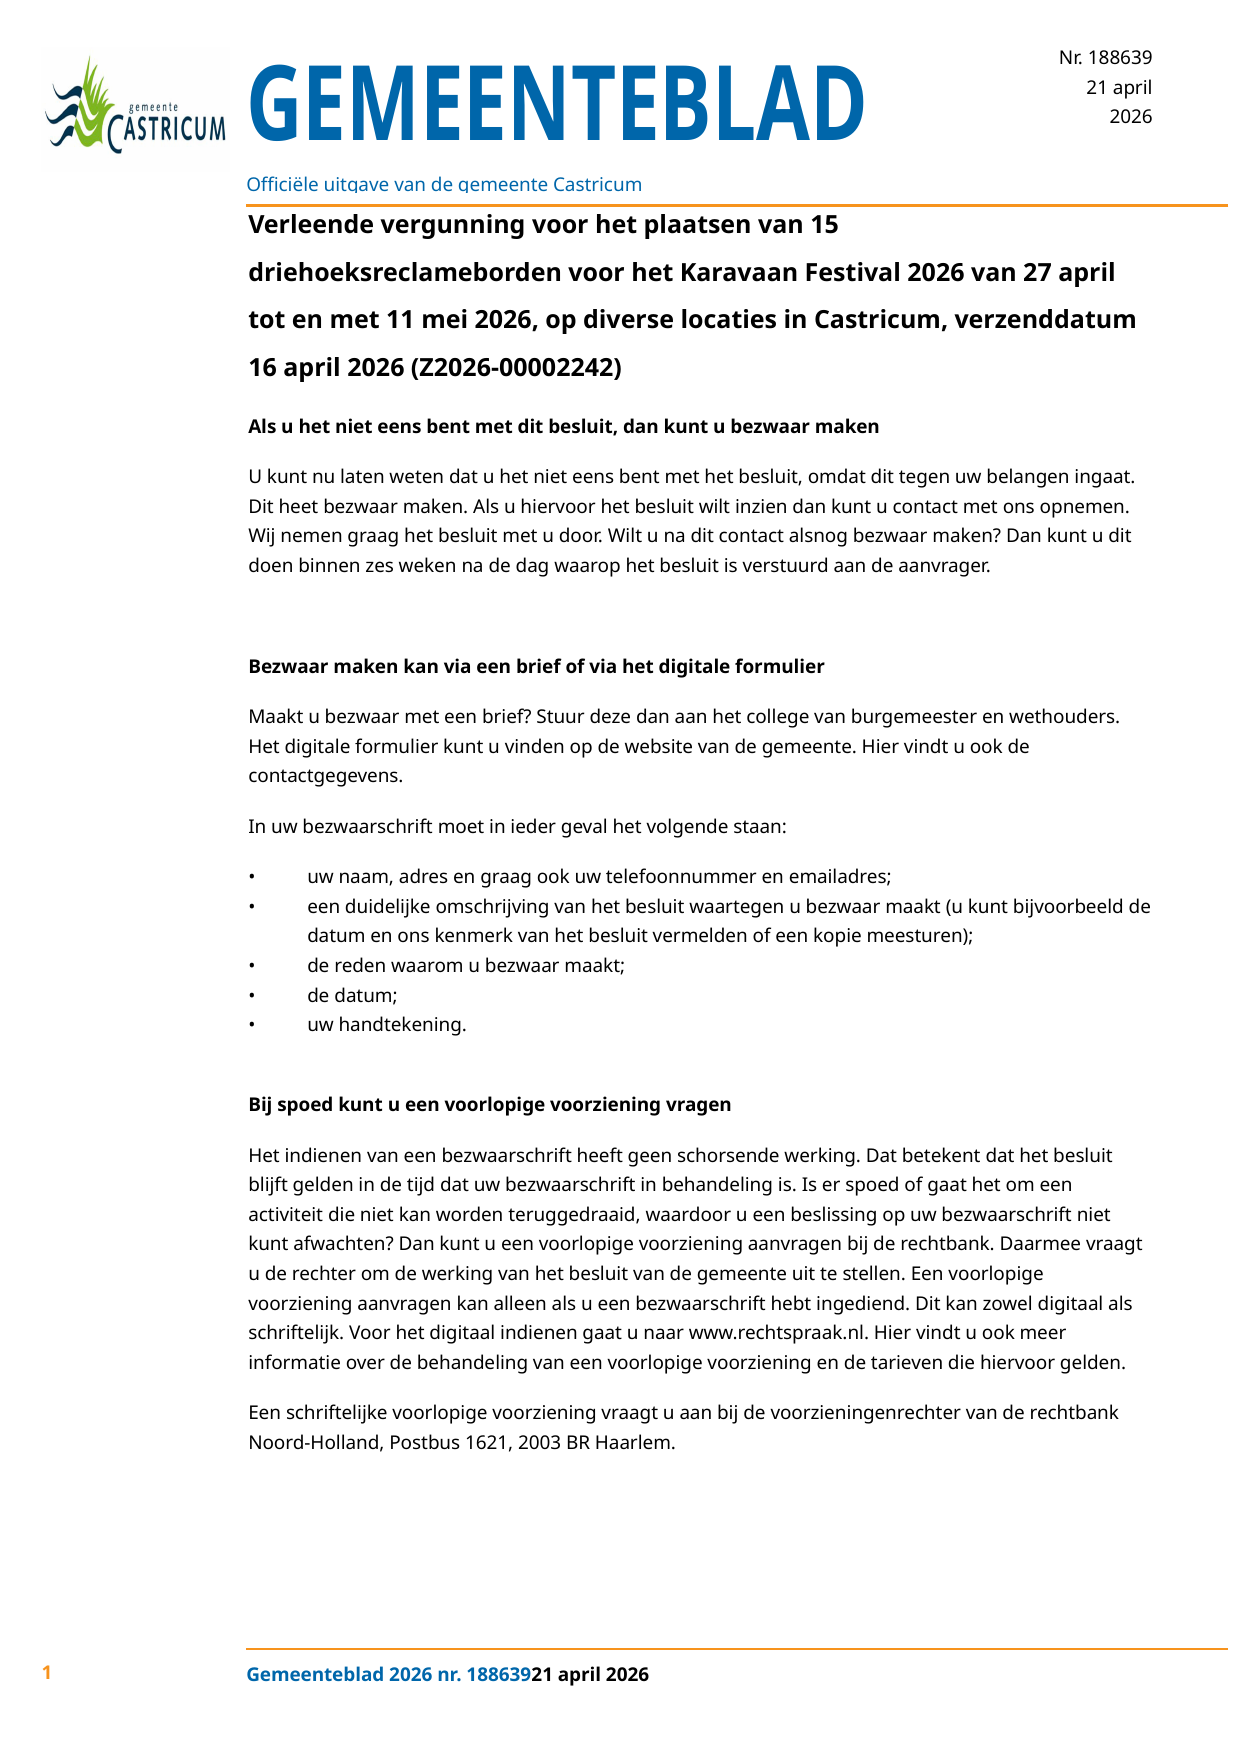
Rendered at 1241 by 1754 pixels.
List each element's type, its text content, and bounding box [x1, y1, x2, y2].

text Als u het niet eens bent met dit besluit, dan kunt u bezwaar maken [248, 413, 1152, 439]
text Het indienen van een bezwaarschrift heeft geen schorsende werking. Dat betekent dat het besluit blijft gelden in de tijd dat uw bezwaarschrift in behandeling is. Is er spoed of gaat het om een activiteit die niet kan worden teruggedraaid, waardoor u een beslissing op uw bezwaarschrift niet kunt afwachten? Dan kunt u een voorlopige voorziening aanvragen bij de rechtbank. Daarmee vraagt u de rechter om de werking van het besluit van de gemeente uit te stellen. Een voorlopige voorziening aanvragen kan alleen als u een bezwaarschrift hebt ingediend. Dit kan zowel digitaal als schriftelijk. Voor het digitaal indienen gaat u naar www.rechtspraak.nl. Hier vindt u ook meer informatie over de behandeling van een voorlopige voorziening en de tarieven die hiervoor gelden. [248, 1142, 1152, 1375]
text Bij spoed kunt u een voorlopige voorziening vragen [248, 1091, 1152, 1117]
text Bezwaar maken kan via een brief of via het digitale formulier [248, 653, 1152, 679]
text In uw bezwaarschrift moet in ieder geval het volgende staan: [248, 813, 1152, 839]
list de reden waarom u bezwaar maakt; [248, 952, 1152, 978]
text Verleende vergunning voor het plaatsen van 15 driehoeksreclameborden voor het Karavaan Festival 2026 van 27 april tot en met 11 mei 2026, op diverse locaties in Castricum, verzenddatum 16 april 2026 (Z2026-00002242) [248, 207, 1152, 384]
list uw handtekening. [248, 1011, 1152, 1037]
text Een schriftelijke voorlopige voorziening vraagt u aan bij de voorzieningenrechter van de rechtbank Noord-Holland, Postbus 1621, 2003 BR Haarlem. [248, 1399, 1152, 1455]
list een duidelijke omschrijving van het besluit waartegen u bezwaar maakt (u kunt bijvoorbeeld de datum en ons kenmerk van het besluit vermelden of een kopie meesturen); [248, 893, 1152, 948]
text Maakt u bezwaar met een brief? Stuur deze dan aan het college van burgemeester en wethouders. Het digitale formulier kunt u vinden op de website van de gemeente. Hier vindt u ook de contactgegevens. [248, 703, 1152, 788]
list uw naam, adres en graag ook uw telefoonnummer en emailadres; [248, 863, 1152, 889]
text U kunt nu laten weten dat u het niet eens bent met het besluit, omdat dit tegen uw belangen ingaat. Dit heet bezwaar maken. Als u hiervoor het besluit wilt inzien dan kunt u contact met ons opnemen. Wij nemen graag het besluit met u door. Wilt u na dit contact alsnog bezwaar maken? Dan kunt u dit doen binnen zes weken na de dag waarop het besluit is verstuurd aan de aanvrager. [248, 463, 1152, 578]
picture [41, 47, 231, 172]
list de datum; [248, 982, 1152, 1008]
